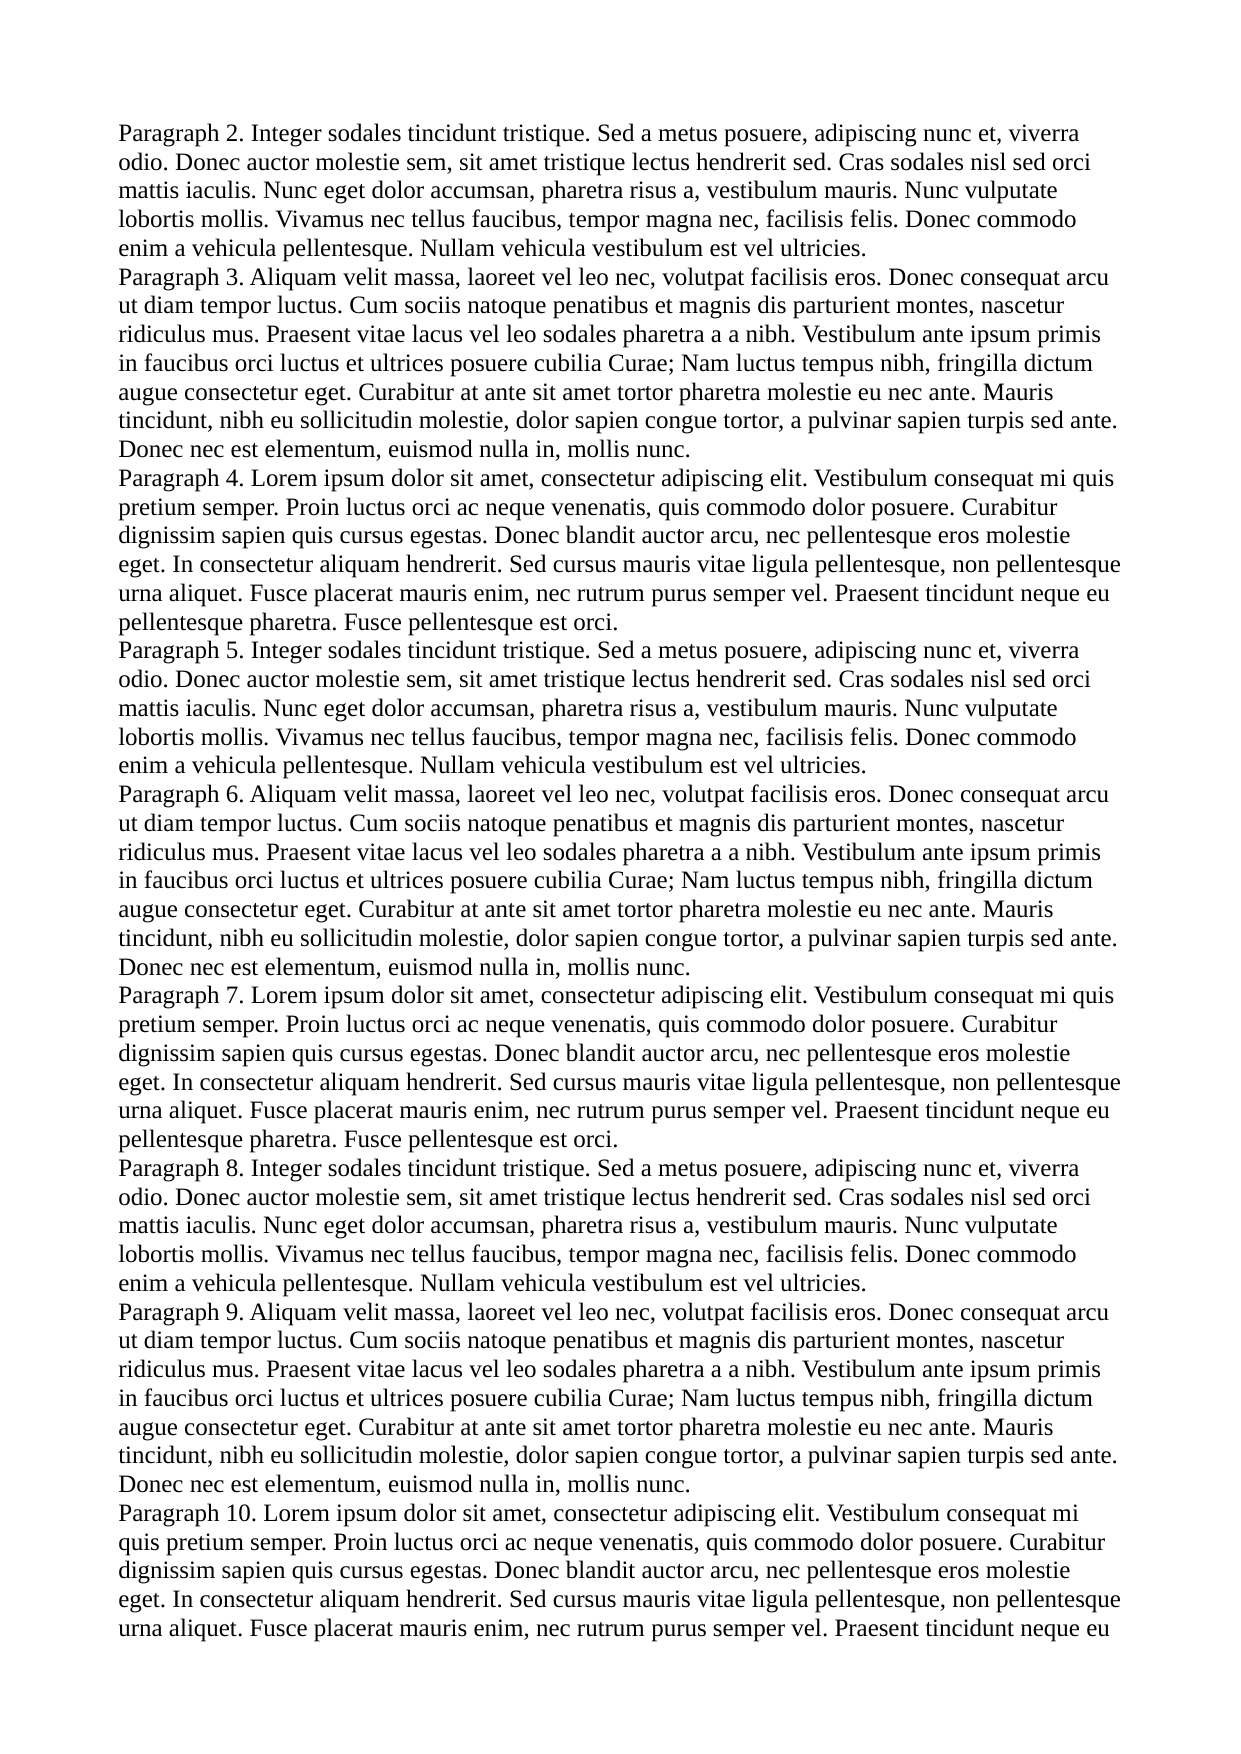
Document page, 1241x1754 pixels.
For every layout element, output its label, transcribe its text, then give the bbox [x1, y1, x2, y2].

text Paragraph 5. Integer sodales tincidunt tristique. Sed a metus posuere, adipiscing nunc et, viverra odio. Donec auctor molestie sem, sit amet tristique lectus hendrerit sed. Cras sodales nisl sed orci mattis iaculis. Nunc eget dolor accumsan, pharetra risus a, vestibulum mauris. Nunc vulputate lobortis mollis. Vivamus nec tellus faucibus, tempor magna nec, facilisis felis. Donec commodo enim a vehicula pellentesque. Nullam vehicula vestibulum est vel ultricies. [118, 636, 1122, 779]
text Paragraph 8. Integer sodales tincidunt tristique. Sed a metus posuere, adipiscing nunc et, viverra odio. Donec auctor molestie sem, sit amet tristique lectus hendrerit sed. Cras sodales nisl sed orci mattis iaculis. Nunc eget dolor accumsan, pharetra risus a, vestibulum mauris. Nunc vulputate lobortis mollis. Vivamus nec tellus faucibus, tempor magna nec, facilisis felis. Donec commodo enim a vehicula pellentesque. Nullam vehicula vestibulum est vel ultricies. [118, 1153, 1122, 1297]
text Paragraph 3. Aliquam velit massa, laoreet vel leo nec, volutpat facilisis eros. Donec consequat arcu ut diam tempor luctus. Cum sociis natoque penatibus et magnis dis parturient montes, nascetur ridiculus mus. Praesent vitae lacus vel leo sodales pharetra a a nibh. Vestibulum ante ipsum primis in faucibus orci luctus et ultrices posuere cubilia Curae; Nam luctus tempus nibh, fringilla dictum augue consectetur eget. Curabitur at ante sit amet tortor pharetra molestie eu nec ante. Mauris tincidunt, nibh eu sollicitudin molestie, dolor sapien congue tortor, a pulvinar sapien turpis sed ante. Donec nec est elementum, euismod nulla in, mollis nunc. [118, 262, 1122, 463]
text Paragraph 10. Lorem ipsum dolor sit amet, consectetur adipiscing elit. Vestibulum consequat mi quis pretium semper. Proin luctus orci ac neque venenatis, quis commodo dolor posuere. Curabitur dignissim sapien quis cursus egestas. Donec blandit auctor arcu, nec pellentesque eros molestie eget. In consectetur aliquam hendrerit. Sed cursus mauris vitae ligula pellentesque, non pellentesque urna aliquet. Fusce placerat mauris enim, nec rutrum purus semper vel. Praesent tincidunt neque eu pellentesque pharetra. Fusce pellentesque est orci. [118, 1498, 1122, 1636]
text Paragraph 4. Lorem ipsum dolor sit amet, consectetur adipiscing elit. Vestibulum consequat mi quis pretium semper. Proin luctus orci ac neque venenatis, quis commodo dolor posuere. Curabitur dignissim sapien quis cursus egestas. Donec blandit auctor arcu, nec pellentesque eros molestie eget. In consectetur aliquam hendrerit. Sed cursus mauris vitae ligula pellentesque, non pellentesque urna aliquet. Fusce placerat mauris enim, nec rutrum purus semper vel. Praesent tincidunt neque eu pellentesque pharetra. Fusce pellentesque est orci. [118, 463, 1122, 636]
text Paragraph 9. Aliquam velit massa, laoreet vel leo nec, volutpat facilisis eros. Donec consequat arcu ut diam tempor luctus. Cum sociis natoque penatibus et magnis dis parturient montes, nascetur ridiculus mus. Praesent vitae lacus vel leo sodales pharetra a a nibh. Vestibulum ante ipsum primis in faucibus orci luctus et ultrices posuere cubilia Curae; Nam luctus tempus nibh, fringilla dictum augue consectetur eget. Curabitur at ante sit amet tortor pharetra molestie eu nec ante. Mauris tincidunt, nibh eu sollicitudin molestie, dolor sapien congue tortor, a pulvinar sapien turpis sed ante. Donec nec est elementum, euismod nulla in, mollis nunc. [118, 1297, 1122, 1498]
text Paragraph 6. Aliquam velit massa, laoreet vel leo nec, volutpat facilisis eros. Donec consequat arcu ut diam tempor luctus. Cum sociis natoque penatibus et magnis dis parturient montes, nascetur ridiculus mus. Praesent vitae lacus vel leo sodales pharetra a a nibh. Vestibulum ante ipsum primis in faucibus orci luctus et ultrices posuere cubilia Curae; Nam luctus tempus nibh, fringilla dictum augue consectetur eget. Curabitur at ante sit amet tortor pharetra molestie eu nec ante. Mauris tincidunt, nibh eu sollicitudin molestie, dolor sapien congue tortor, a pulvinar sapien turpis sed ante. Donec nec est elementum, euismod nulla in, mollis nunc. [118, 779, 1122, 981]
text Paragraph 7. Lorem ipsum dolor sit amet, consectetur adipiscing elit. Vestibulum consequat mi quis pretium semper. Proin luctus orci ac neque venenatis, quis commodo dolor posuere. Curabitur dignissim sapien quis cursus egestas. Donec blandit auctor arcu, nec pellentesque eros molestie eget. In consectetur aliquam hendrerit. Sed cursus mauris vitae ligula pellentesque, non pellentesque urna aliquet. Fusce placerat mauris enim, nec rutrum purus semper vel. Praesent tincidunt neque eu pellentesque pharetra. Fusce pellentesque est orci. [118, 981, 1122, 1153]
text Paragraph 2. Integer sodales tincidunt tristique. Sed a metus posuere, adipiscing nunc et, viverra odio. Donec auctor molestie sem, sit amet tristique lectus hendrerit sed. Cras sodales nisl sed orci mattis iaculis. Nunc eget dolor accumsan, pharetra risus a, vestibulum mauris. Nunc vulputate lobortis mollis. Vivamus nec tellus faucibus, tempor magna nec, facilisis felis. Donec commodo enim a vehicula pellentesque. Nullam vehicula vestibulum est vel ultricies. [118, 118, 1122, 262]
